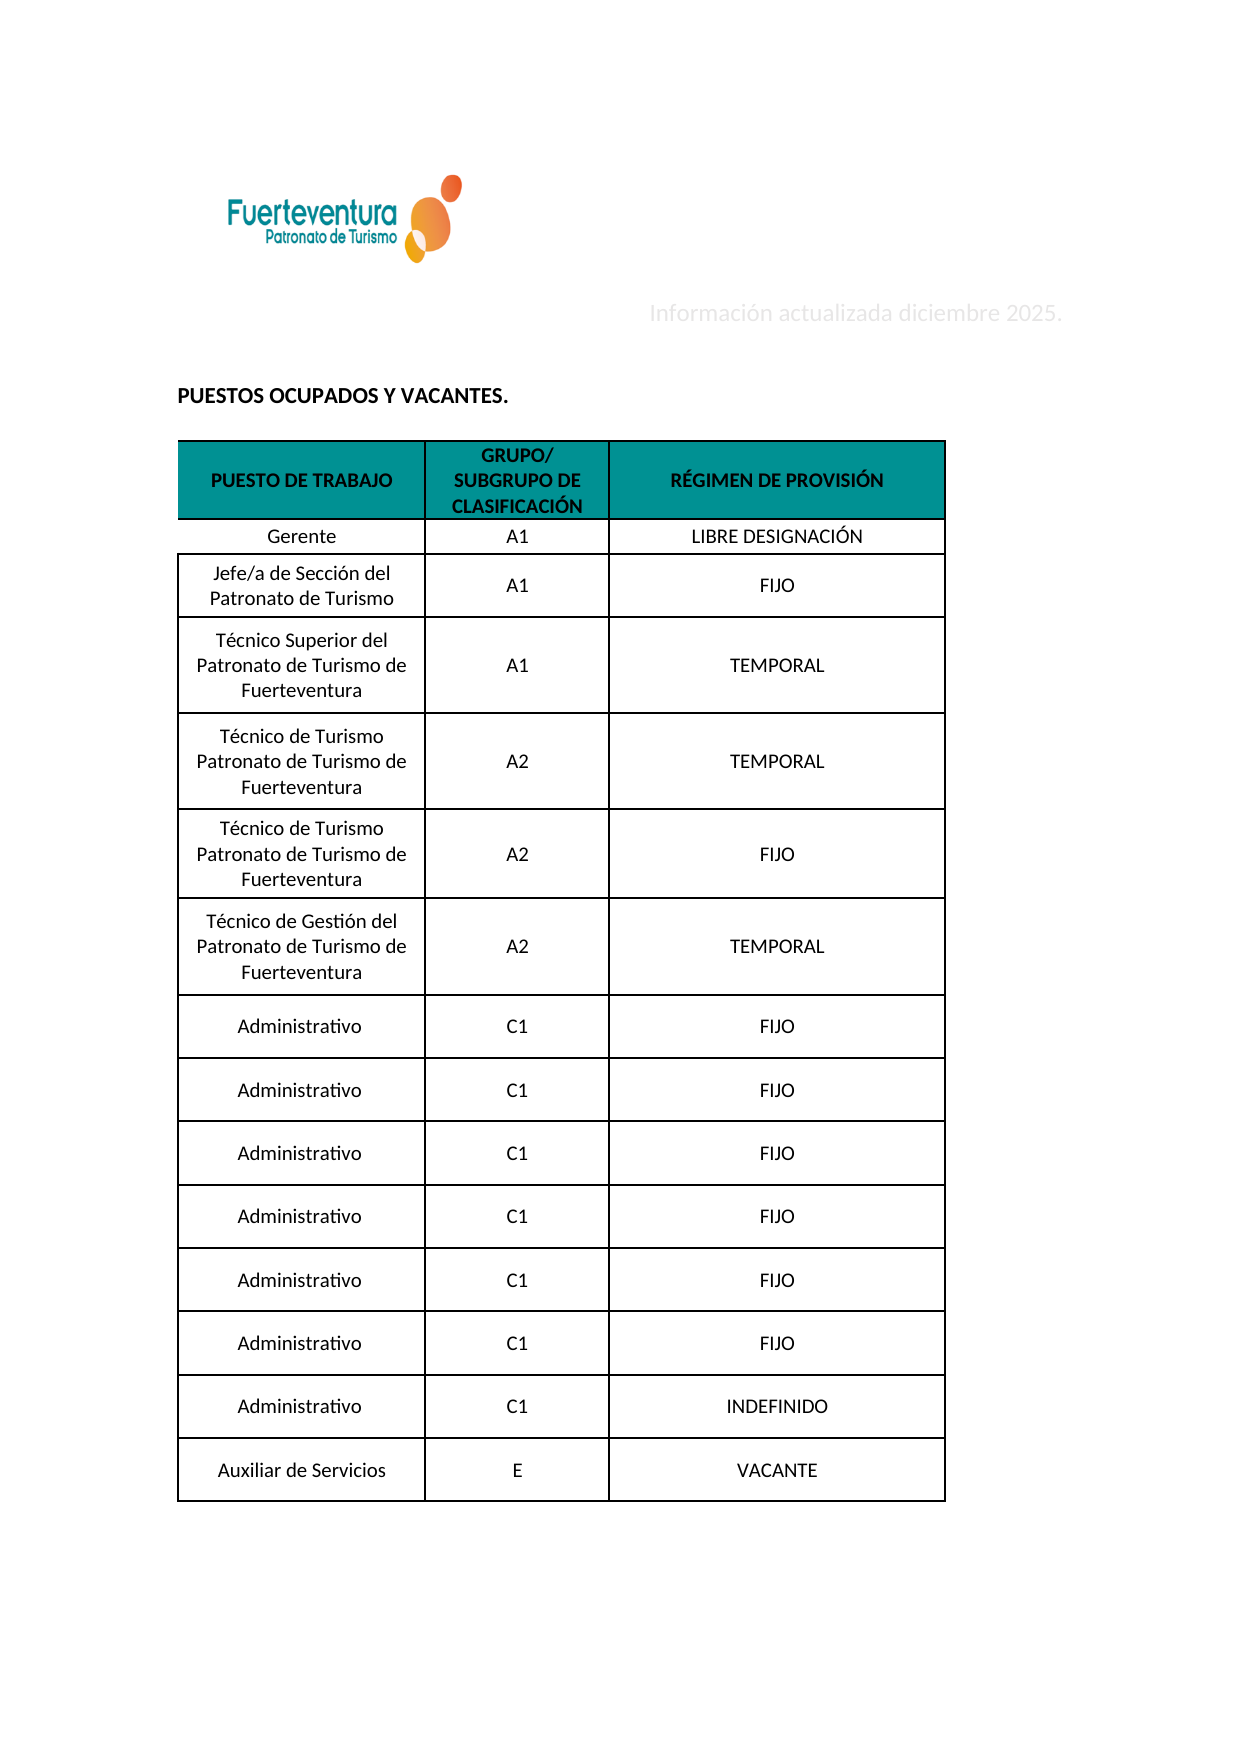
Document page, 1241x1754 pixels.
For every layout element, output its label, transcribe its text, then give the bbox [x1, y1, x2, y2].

table_cell Jefe/a de Sección del Patronato de Turismo [179, 555, 424, 616]
table_cell Técnico de Turismo Patronato de Turismo de Fuerteventura [179, 714, 424, 808]
table_cell A1 [426, 618, 608, 712]
table_cell VACANTE [610, 1439, 944, 1500]
table_cell Administrativo [179, 1249, 424, 1310]
table_cell FIJO [610, 1122, 944, 1183]
table_cell Gerente [178, 520, 424, 553]
table_cell FIJO [610, 996, 944, 1057]
table_cell E [426, 1439, 608, 1500]
table_cell Técnico Superior del Patronato de Turismo de Fuerteventura [179, 618, 424, 712]
table_cell C1 [426, 1186, 608, 1247]
text Información actualizada diciembre 2025. [177, 297, 1063, 328]
table_cell C1 [426, 1059, 608, 1120]
table_cell FIJO [610, 1249, 944, 1310]
table_cell C1 [426, 1312, 608, 1373]
table_header GRUPO/SUBGRUPO DE CLASIFICACIÓN [426, 442, 608, 518]
table_cell A2 [426, 714, 608, 808]
table_cell TEMPORAL [610, 714, 944, 808]
table_cell FIJO [610, 555, 944, 616]
table_cell Auxiliar de Servicios [179, 1439, 424, 1500]
table_cell Administrativo [179, 1376, 424, 1437]
table_cell Técnico de Turismo Patronato de Turismo de Fuerteventura [179, 810, 424, 897]
table_cell C1 [426, 1376, 608, 1437]
table_cell FIJO [610, 1312, 944, 1373]
table_cell Administrativo [179, 1312, 424, 1373]
table_cell C1 [426, 1249, 608, 1310]
table_header PUESTO DE TRABAJO [178, 442, 424, 518]
table_cell Administrativo [179, 1059, 424, 1120]
table_cell C1 [426, 996, 608, 1057]
table_cell FIJO [610, 810, 944, 897]
table_cell Técnico de Gestión del Patronato de Turismo de Fuerteventura [179, 899, 424, 993]
table_cell FIJO [610, 1186, 944, 1247]
table_cell FIJO [610, 1059, 944, 1120]
table_cell Administrativo [179, 1186, 424, 1247]
table_cell TEMPORAL [610, 618, 944, 712]
table_cell A2 [426, 899, 608, 993]
text PUESTOS OCUPADOS Y VACANTES. [177, 381, 1063, 409]
table_cell A1 [426, 555, 608, 616]
table_cell C1 [426, 1122, 608, 1183]
table_cell Administrativo [179, 1122, 424, 1183]
table_cell LIBRE DESIGNACIÓN [610, 520, 944, 553]
table_cell A2 [426, 810, 608, 897]
table_cell A1 [426, 520, 608, 553]
table_cell TEMPORAL [610, 899, 944, 993]
table_cell Administrativo [179, 996, 424, 1057]
table_cell INDEFINIDO [610, 1376, 944, 1437]
table_header RÉGIMEN DE PROVISIÓN [610, 442, 944, 518]
